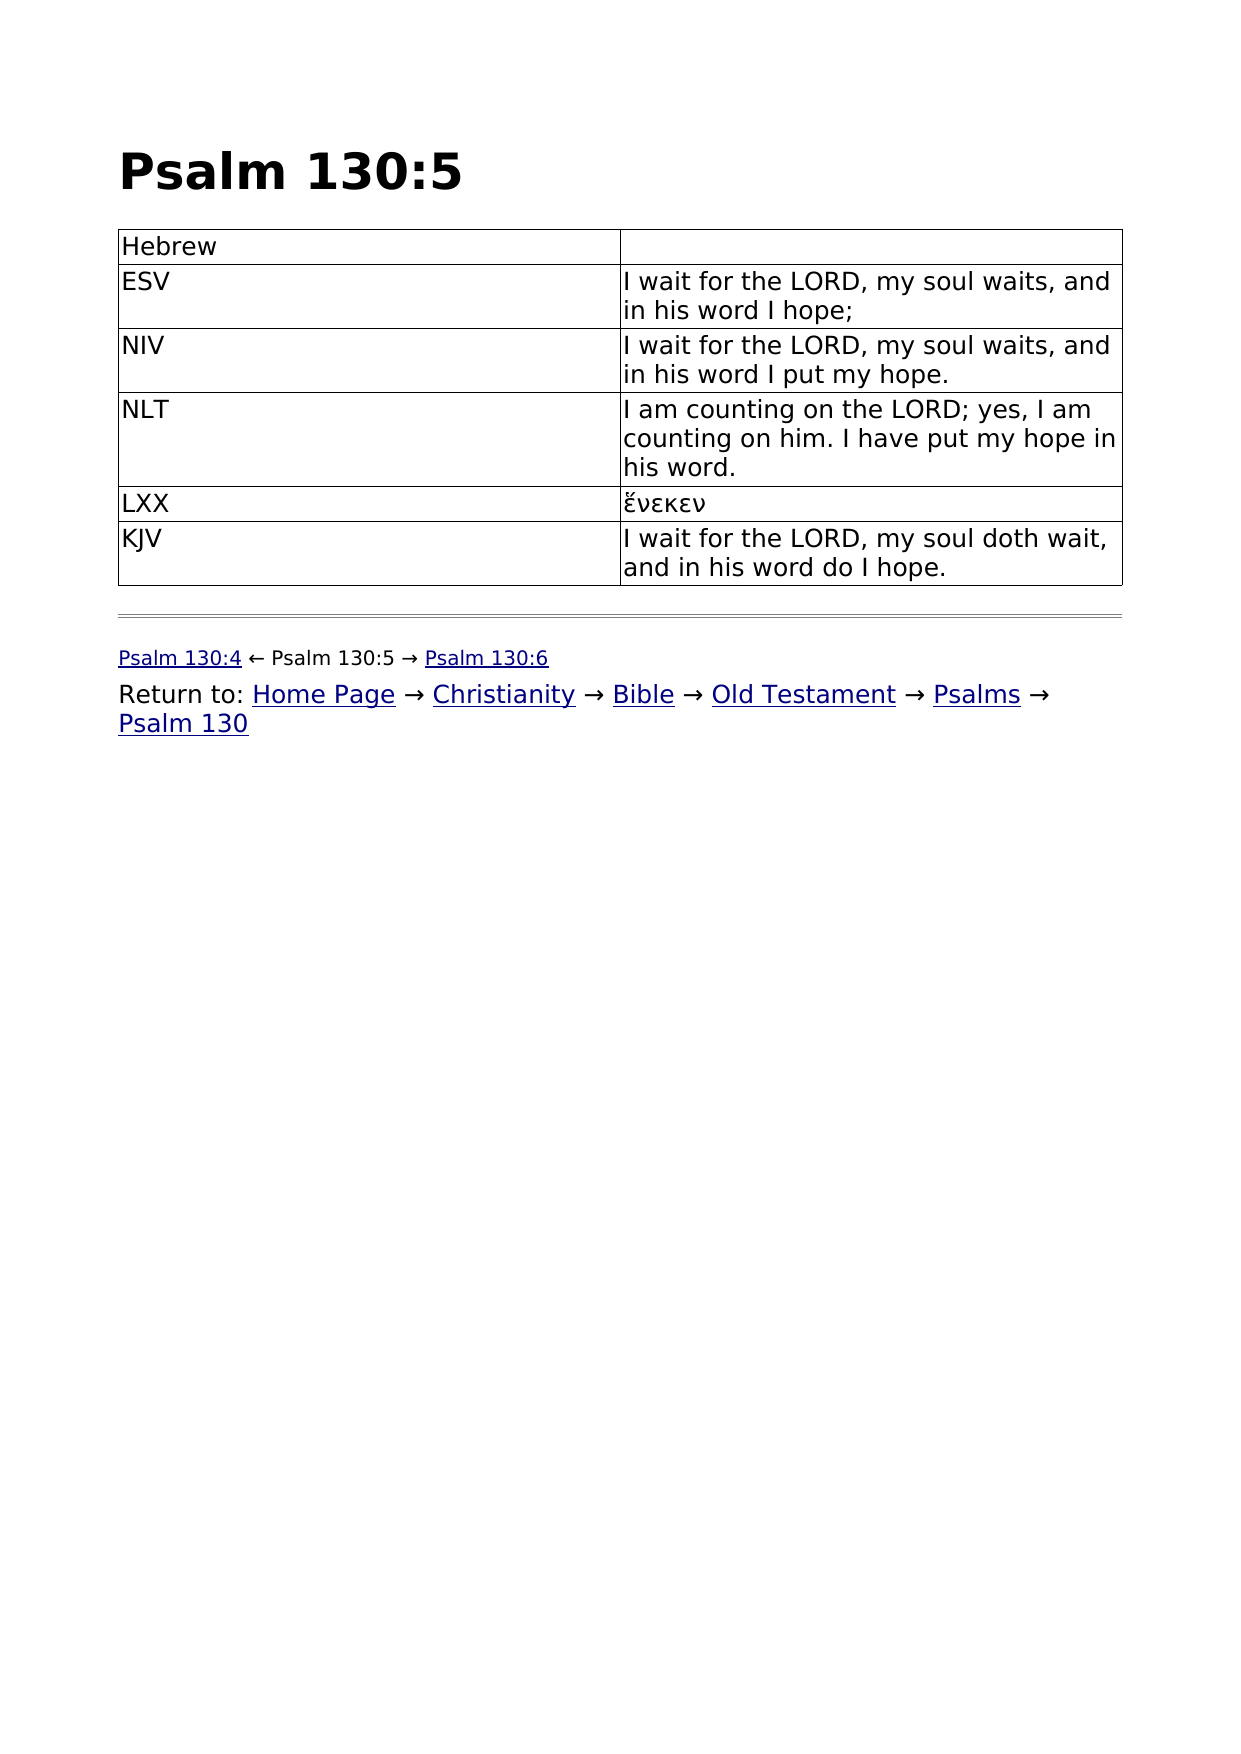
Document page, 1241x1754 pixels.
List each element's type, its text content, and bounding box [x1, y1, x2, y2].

text Return to: Home Page → Christianity → Bible → Old Testament → Psalms → Psalm 130 [118, 680, 1122, 739]
table_cell I wait for the LORD, my soul waits, and in his word I hope; [621, 265, 1122, 328]
table_cell I wait for the LORD, my soul doth wait, and in his word do I hope. [621, 522, 1122, 585]
table_cell LXX [119, 487, 620, 521]
table_cell KJV [119, 522, 620, 585]
table_header [621, 230, 1122, 264]
table_cell ESV [119, 265, 620, 328]
text Psalm 130:4 ← Psalm 130:5 → Psalm 130:6 [118, 646, 1122, 680]
table_cell NLT [119, 393, 620, 486]
subtitle Psalm 130:5 [118, 143, 1122, 201]
table_cell NIV [119, 329, 620, 392]
table_cell I am counting on the LORD; yes, I am counting on him. I have put my hope in his word. [621, 393, 1122, 486]
table_header Hebrew [119, 230, 620, 264]
table_cell ἕνεκεν [621, 487, 1122, 521]
table_cell I wait for the LORD, my soul waits, and in his word I put my hope. [621, 329, 1122, 392]
